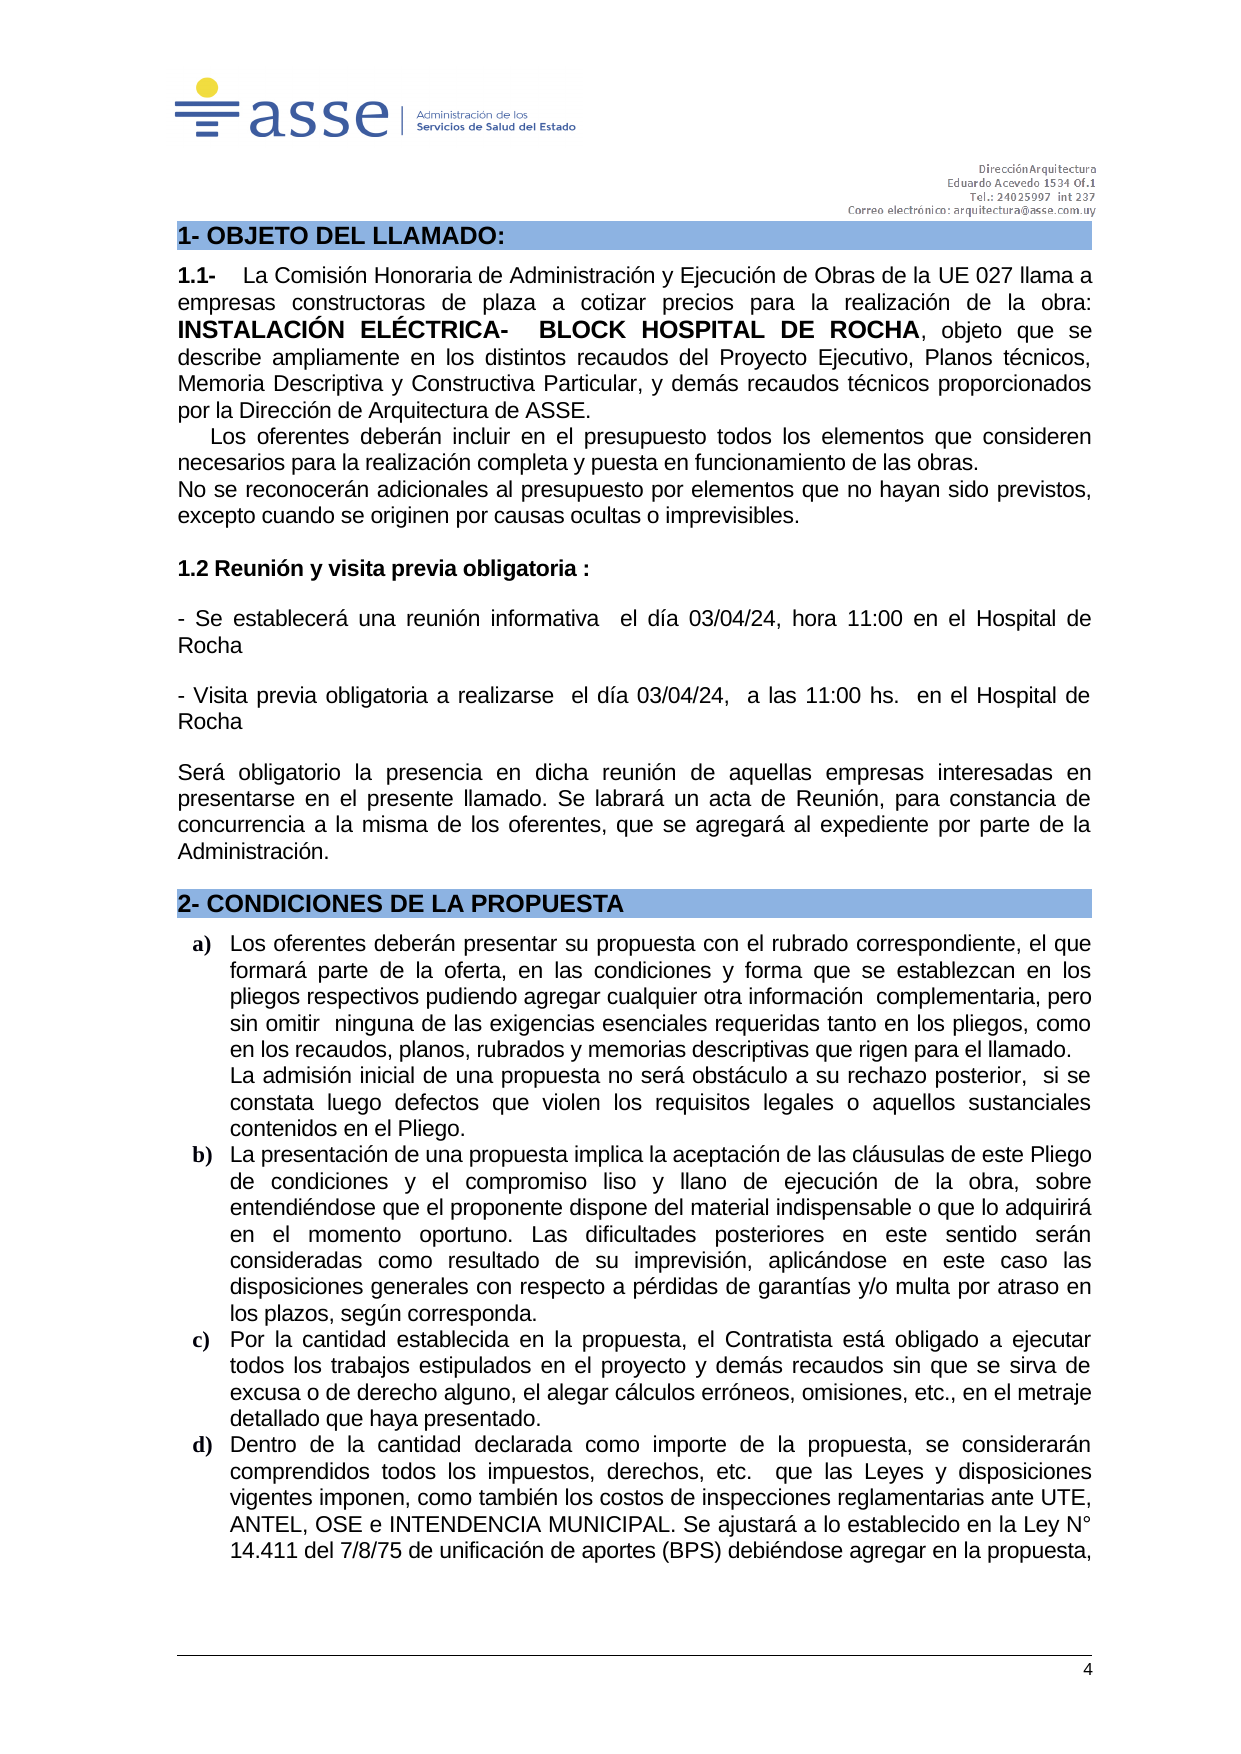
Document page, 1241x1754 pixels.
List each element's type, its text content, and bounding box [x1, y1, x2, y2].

list Por la cantidad establecida en la propuesta, el Contratista está obligado a ejecutar todos los trabajos estipulados en el proyecto y demás recaudos sin que se sirva de excusa o de derecho alguno, el alegar cálculos erróneos, omisiones, etc., en el metraje detallado que haya presentado. [192, 1326, 1092, 1431]
text - Se establecerá una reunión informativa el día 03/04/24, hora 11:00 en el Hospital de Rocha [177, 605, 1092, 658]
text No se reconocerán adicionales al presupuesto por elementos que no hayan sido previstos, excepto cuando se originen por causas ocultas o imprevisibles. [177, 476, 1092, 528]
subtitle 1- OBJETO DEL LLAMADO: [177, 221, 1092, 250]
picture [785, 161, 1097, 221]
text La admisión inicial de una propuesta no será obstáculo a su rechazo posterior, si se constata luego defectos que violen los requisitos legales o aquellos sustanciales contenidos en el Pliego. [229, 1062, 1092, 1141]
text Los oferentes deberán incluir en el presupuesto todos los elementos que consideren necesarios para la realización completa y puesta en funcionamiento de las obras. [177, 423, 1092, 476]
text 1.2 Reunión y visita previa obligatoria : [177, 555, 1092, 581]
text Será obligatorio la presencia en dicha reunión de aquellas empresas interesadas en presentarse en el presente llamado. Se labrará un acta de Reunión, para constancia de concurrencia a la misma de los oferentes, que se agregará al expediente por parte de la Administración. [177, 759, 1092, 864]
list La presentación de una propuesta implica la aceptación de las cláusulas de este Pliego de condiciones y el compromiso liso y llano de ejecución de la obra, sobre entendiéndose que el proponente dispone del material indispensable o que lo adquirirá en el momento oportuno. Las dificultades posteriores en este sentido serán consideradas como resultado de su imprevisión, aplicándose en este caso las disposiciones generales con respecto a pérdidas de garantías y/o multa por atraso en los plazos, según corresponda. [192, 1141, 1092, 1326]
list Dentro de la cantidad declarada como importe de la propuesta, se considerarán comprendidos todos los impuestos, derechos, etc. que las Leyes y disposiciones vigentes imponen, como también los costos de inspecciones reglamentarias ante UTE, ANTEL, OSE e INTENDENCIA MUNICIPAL. Se ajustará a lo establecido en la Ley N° 14.411 del 7/8/75 de unificación de aportes (BPS) debiéndose agregar en la propuesta, [192, 1431, 1092, 1563]
text - Visita previa obligatoria a realizarse el día 03/04/24, a las 11:00 hs. en el Hospital de Rocha [177, 682, 1092, 735]
subtitle 2- CONDICIONES DE LA PROPUESTA [177, 889, 1092, 918]
text 1.1- La Comisión Honoraria de Administración y Ejecución de Obras de la UE 027 llama a empresas constructoras de plaza a cotizar precios para la realización de la obra: INSTALACIÓN ELÉCTRICA- BLOCK HOSPITAL DE ROCHA, objeto que se describe ampliamente en los distintos recaudos del Proyecto Ejecutivo, Planos técnicos, Memoria Descriptiva y Constructiva Particular, y demás recaudos técnicos proporcionados por la Dirección de Arquitectura de ASSE. [177, 262, 1092, 423]
list Los oferentes deberán presentar su propuesta con el rubrado correspondiente, el que formará parte de la oferta, en las condiciones y forma que se establezcan en los pliegos respectivos pudiendo agregar cualquier otra información complementaria, pero sin omitir ninguna de las exigencias esenciales requeridas tanto en los pliegos, como en los recaudos, planos, rubrados y memorias descriptivas que rigen para el llamado. [192, 930, 1092, 1062]
picture [165, 66, 584, 148]
